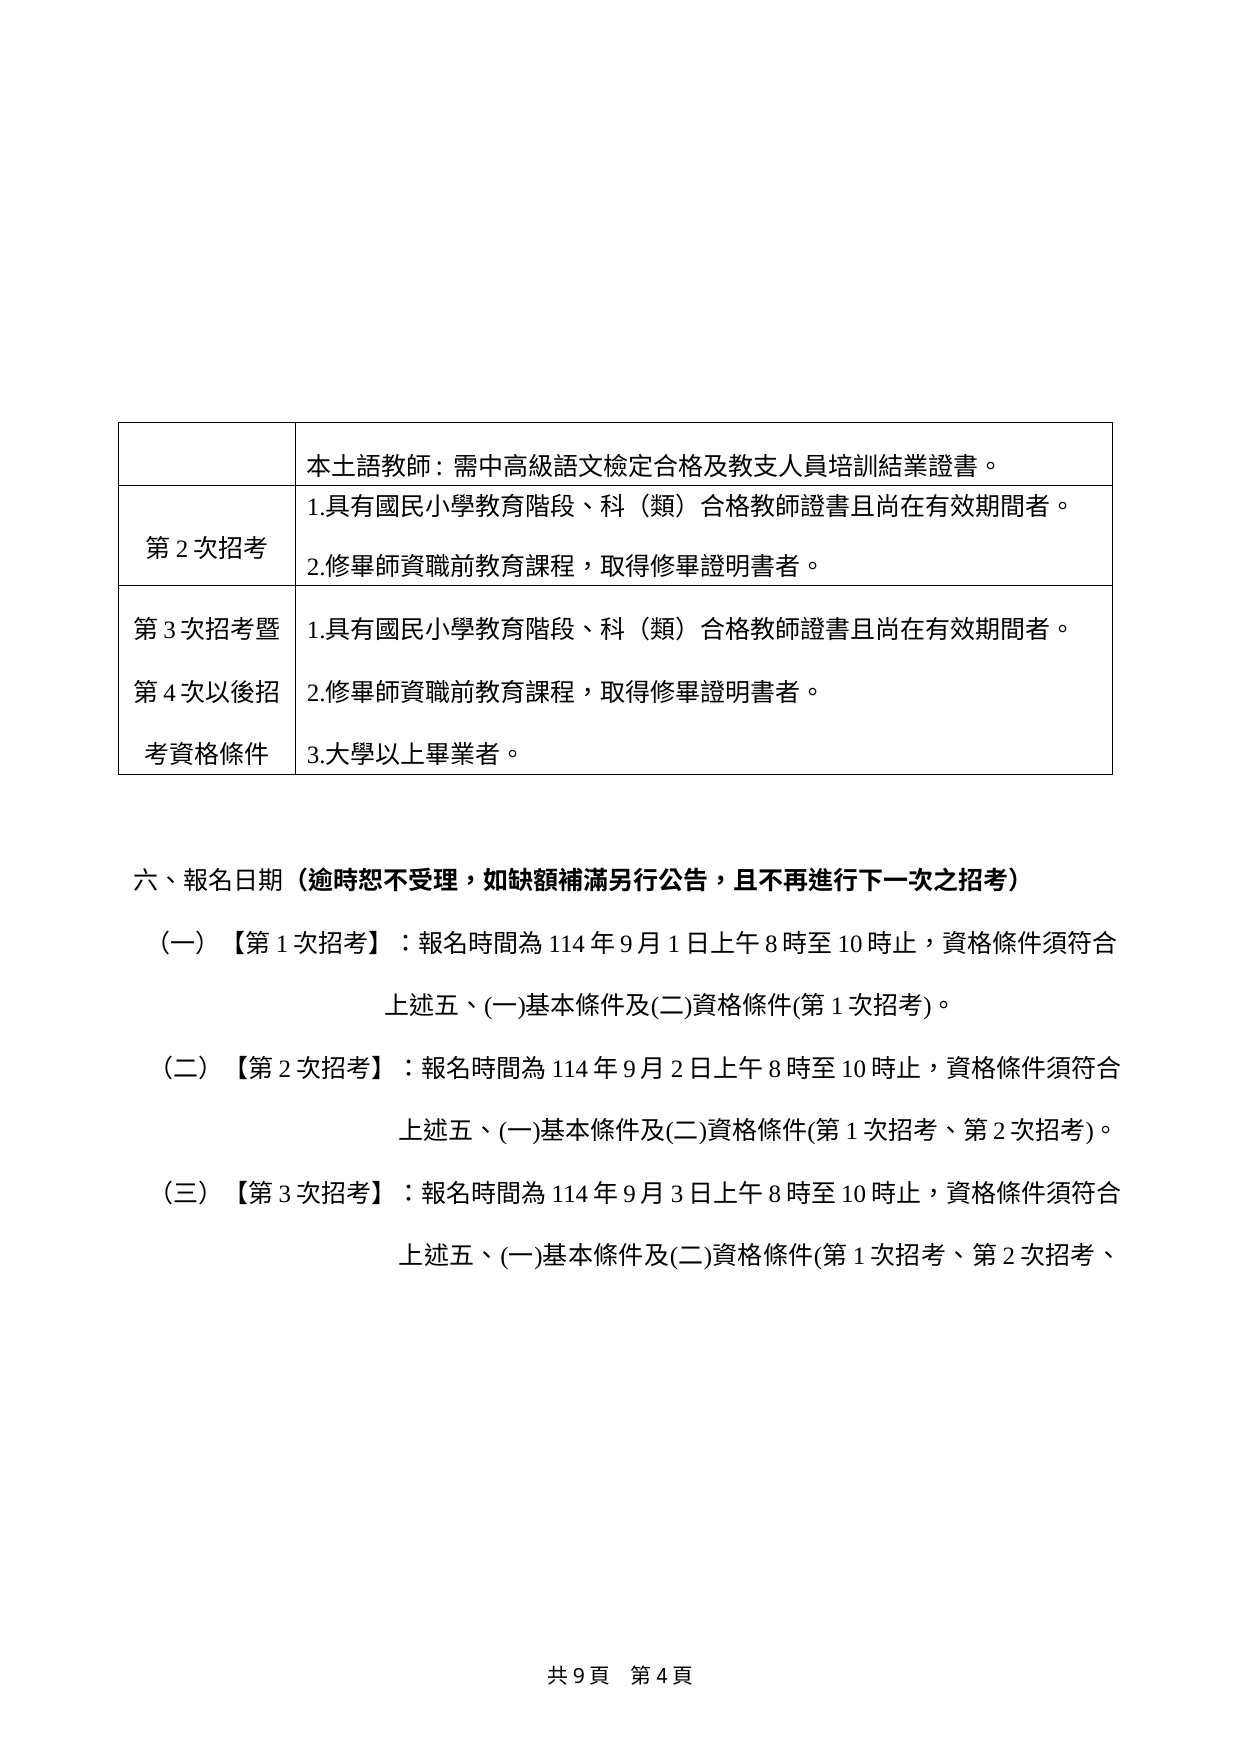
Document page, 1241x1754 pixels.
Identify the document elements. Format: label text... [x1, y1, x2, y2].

text 六、報名日期（逾時恕不受理，如缺額補滿另行公告，且不再進行下一次之招考） [133, 837, 1122, 900]
table_header 本土語教師: 需中高級語文檢定合格及教支人員培訓結業證書。 [296, 423, 1112, 485]
table_header [119, 423, 295, 485]
table_cell 1.具有國民小學教育階段、科（類）合格教師證書且尚在有效期間者。 2.修畢師資職前教育課程，取得修畢證明書者。 3.大學以上畢業者。 [296, 586, 1112, 774]
text （三）【第3次招考】：報名時間為114年9月3日上午8時至10時止，資格條件須符合上述五、(一)基本條件及(二)資格條件(第1次招考、第2次招考、 [148, 1150, 1122, 1275]
table_cell 第3次招考暨 第4次以後招考資格條件 [119, 586, 295, 774]
text （一）【第1次招考】：報名時間為114年9月1日上午8時至10時止，資格條件須符合上述五、(一)基本條件及(二)資格條件(第1次招考)。 [133, 900, 1122, 1025]
table_cell 第2次招考 [119, 486, 295, 585]
text （二）【第2次招考】：報名時間為114年9月2日上午8時至10時止，資格條件須符合上述五、(一)基本條件及(二)資格條件(第1次招考、第2次招考)。 [148, 1025, 1122, 1150]
table_cell 1.具有國民小學教育階段、科（類）合格教師證書且尚在有效期間者。 2.修畢師資職前教育課程，取得修畢證明書者。 [296, 486, 1112, 585]
